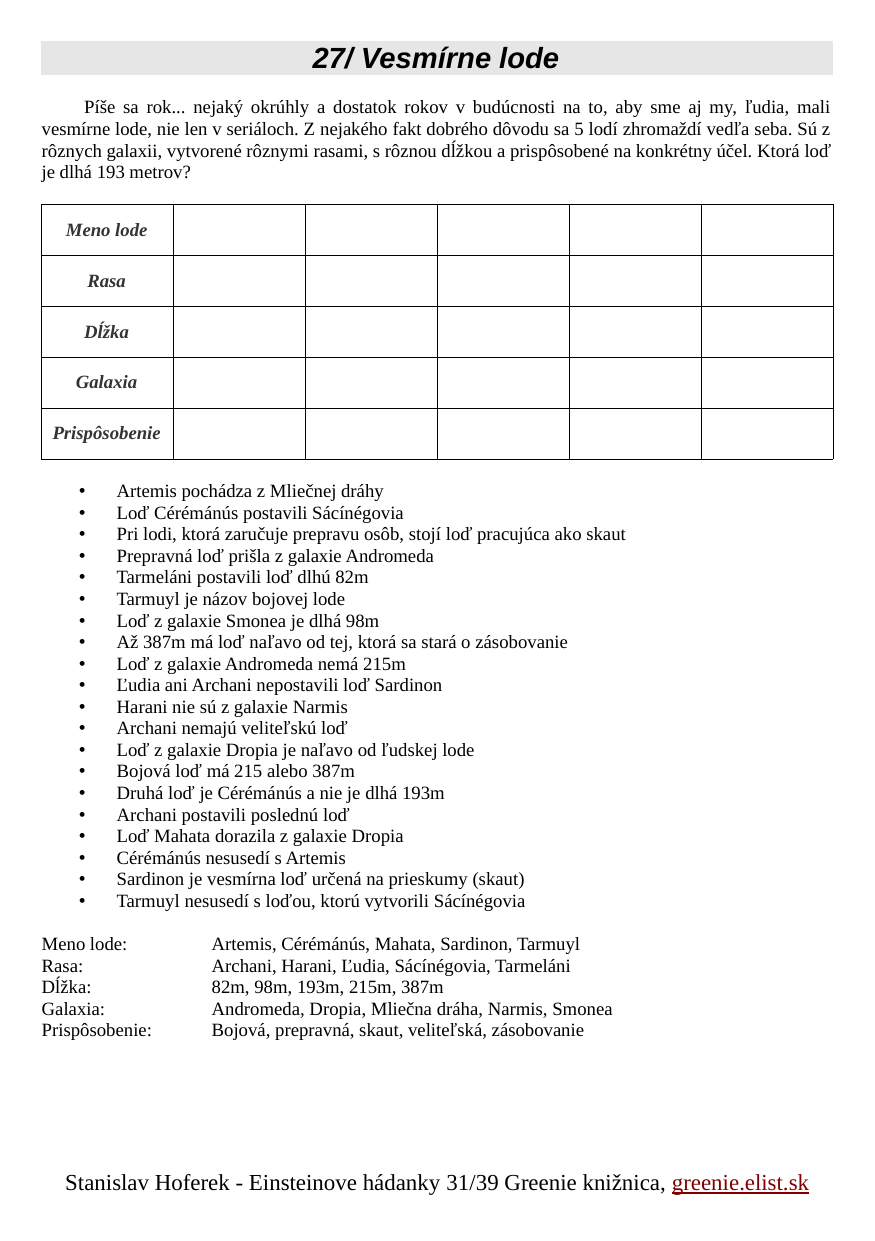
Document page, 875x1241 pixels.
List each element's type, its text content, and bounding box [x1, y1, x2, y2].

table_cell [174, 409, 305, 458]
list Bojová loď má 215 alebo 387m [79, 760, 833, 782]
list Druhá loď je Cérémánús a nie je dlhá 193m [79, 782, 833, 803]
list Sardinon je vesmírna loď určená na prieskumy (skaut) [79, 868, 833, 890]
list Archani postavili poslednú loď [79, 803, 833, 825]
table_cell [570, 307, 701, 357]
list Loď z galaxie Smonea je dlhá 98m [79, 609, 833, 631]
list Loď z galaxie Dropia je naľavo od ľudskej lode [79, 739, 833, 760]
table_cell [570, 409, 701, 458]
table_cell [570, 358, 701, 408]
subtitle 27/ Vesmírne lode [41, 41, 833, 75]
table_cell Rasa [42, 256, 173, 306]
table_cell [702, 256, 833, 306]
table_cell [702, 358, 833, 408]
table_cell [438, 256, 569, 306]
table_cell [306, 358, 437, 408]
text Galaxia: Andromeda, Dropia, Mliečna dráha, Narmis, Smonea [41, 998, 833, 1019]
list Archani nemajú veliteľskú loď [79, 717, 833, 739]
list Harani nie sú z galaxie Narmis [79, 696, 833, 717]
list Loď Cérémánús postavili Sácínégovia [79, 502, 833, 523]
list Loď z galaxie Andromeda nemá 215m [79, 653, 833, 674]
list Prepravná loď prišla z galaxie Andromeda [79, 545, 833, 566]
list Cérémánús nesusedí s Artemis [79, 847, 833, 868]
table_cell [570, 256, 701, 306]
table_cell Prispôsobenie [42, 409, 173, 458]
table_cell [306, 307, 437, 357]
table_cell [174, 307, 305, 357]
table_header [570, 205, 701, 255]
text Meno lode: Artemis, Cérémánús, Mahata, Sardinon, Tarmuyl [41, 933, 833, 954]
table_cell [306, 256, 437, 306]
table_header Meno lode [42, 205, 173, 255]
table_cell [174, 256, 305, 306]
table_header [174, 205, 305, 255]
table_cell [438, 307, 569, 357]
text Rasa: Archani, Harani, Ľudia, Sácínégovia, Tarmeláni [41, 954, 833, 976]
table_cell [438, 409, 569, 458]
table_cell [702, 307, 833, 357]
table_cell Galaxia [42, 358, 173, 408]
table_cell [306, 409, 437, 458]
table_cell Dĺžka [42, 307, 173, 357]
table_cell [438, 358, 569, 408]
table_header [702, 205, 833, 255]
table_cell [174, 358, 305, 408]
table_header [306, 205, 437, 255]
text Prispôsobenie: Bojová, prepravná, skaut, veliteľská, zásobovanie [41, 1019, 833, 1041]
list Tarmuyl nesusedí s loďou, ktorú vytvorili Sácínégovia [79, 890, 833, 911]
table_header [438, 205, 569, 255]
list Loď Mahata dorazila z galaxie Dropia [79, 825, 833, 847]
list Až 387m má loď naľavo od tej, ktorá sa stará o zásobovanie [79, 631, 833, 653]
list Tarmuyl je názov bojovej lode [79, 588, 833, 609]
list Artemis pochádza z Mliečnej dráhy [79, 480, 833, 502]
list Pri lodi, ktorá zaručuje prepravu osôb, stojí loď pracujúca ako skaut [79, 523, 833, 545]
text Dĺžka: 82m, 98m, 193m, 215m, 387m [41, 976, 833, 998]
list Tarmeláni postavili loď dlhú 82m [79, 566, 833, 588]
list Ľudia ani Archani nepostavili loď Sardinon [79, 674, 833, 696]
table_cell [702, 409, 833, 458]
text Píše sa rok... nejaký okrúhly a dostatok rokov v budúcnosti na to, aby sme aj my, ľudia, mali vesmírne lode, nie len v seriáloch. Z nejakého fakt dobrého dôvodu sa 5 lodí zhromaždí vedľa seba. Sú z rôznych galaxii, vytvorené rôznymi rasami, s rôznou dĺžkou a prispôsobené na konkrétny účel. Ktorá loď je dlhá 193 metrov? [41, 96, 833, 183]
